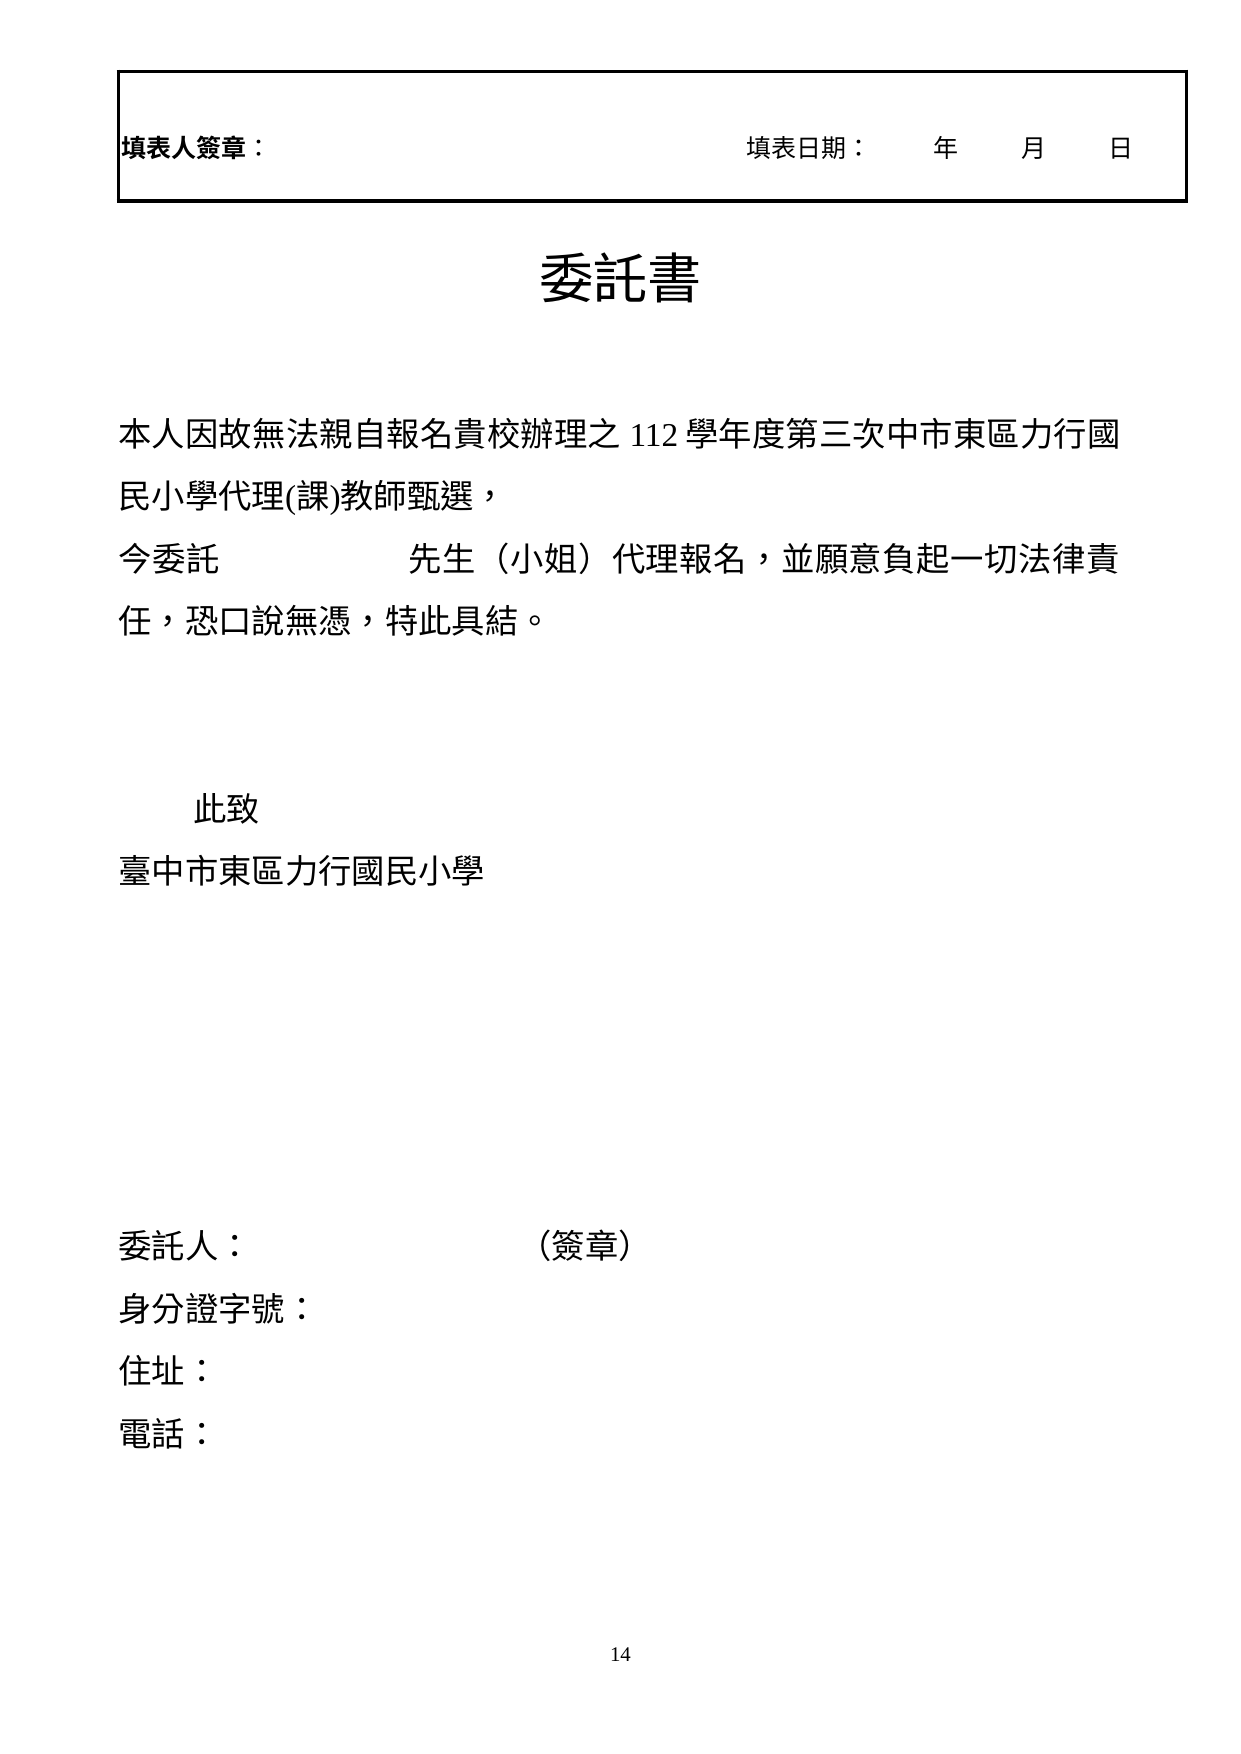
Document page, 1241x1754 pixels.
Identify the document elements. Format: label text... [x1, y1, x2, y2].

text 電話： [118, 1390, 1122, 1452]
text 今委託 先生（小姐）代理報名，並願意負起一切法律責任，恐口說無憑，特此具結。 [118, 515, 1122, 640]
text 委託書 [118, 203, 1122, 327]
text 住址： [118, 1327, 1122, 1390]
table_cell 填表人簽章： 填表日期： 年 月 日 [120, 73, 1185, 199]
text 身分證字號： [118, 1265, 1122, 1327]
text 本人因故無法親自報名貴校辦理之112學年度第三次中市東區力行國民小學代理(課)教師甄選， [118, 390, 1122, 515]
text 委託人： （簽章） [118, 1202, 1122, 1265]
text 臺中市東區力行國民小學 [118, 827, 1122, 890]
text 此致 [118, 765, 1122, 827]
